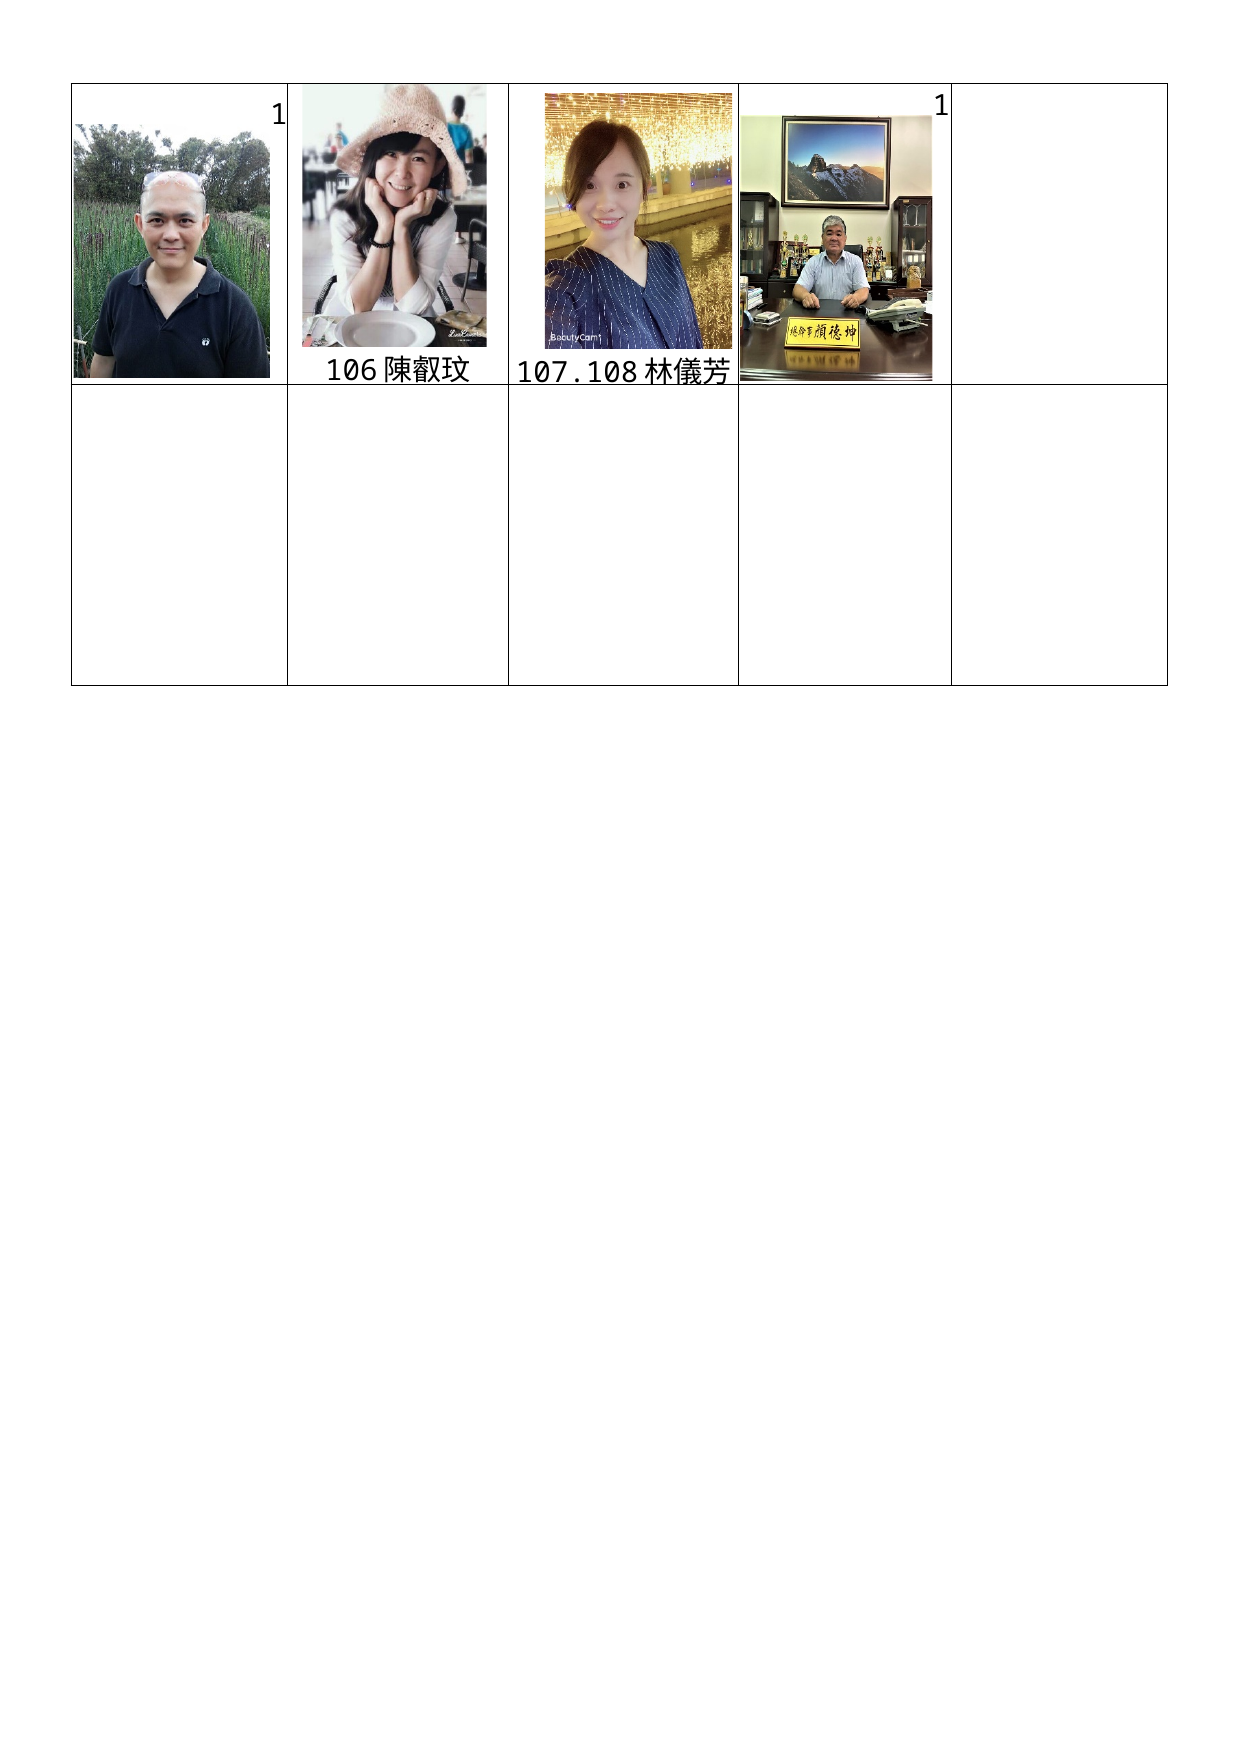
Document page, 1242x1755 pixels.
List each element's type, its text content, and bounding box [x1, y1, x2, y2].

table_cell [739, 385, 951, 685]
table_cell [288, 385, 508, 685]
table_cell 107.108林儀芳 [509, 84, 738, 384]
table_cell [509, 385, 738, 685]
table_cell [72, 385, 287, 685]
table_cell 105游浚緯 [72, 84, 287, 384]
table_cell 106陳叡玟 [288, 84, 508, 384]
table_cell [952, 84, 1167, 384]
table_cell 109顏德坤 [739, 84, 951, 384]
table_cell [952, 385, 1167, 685]
